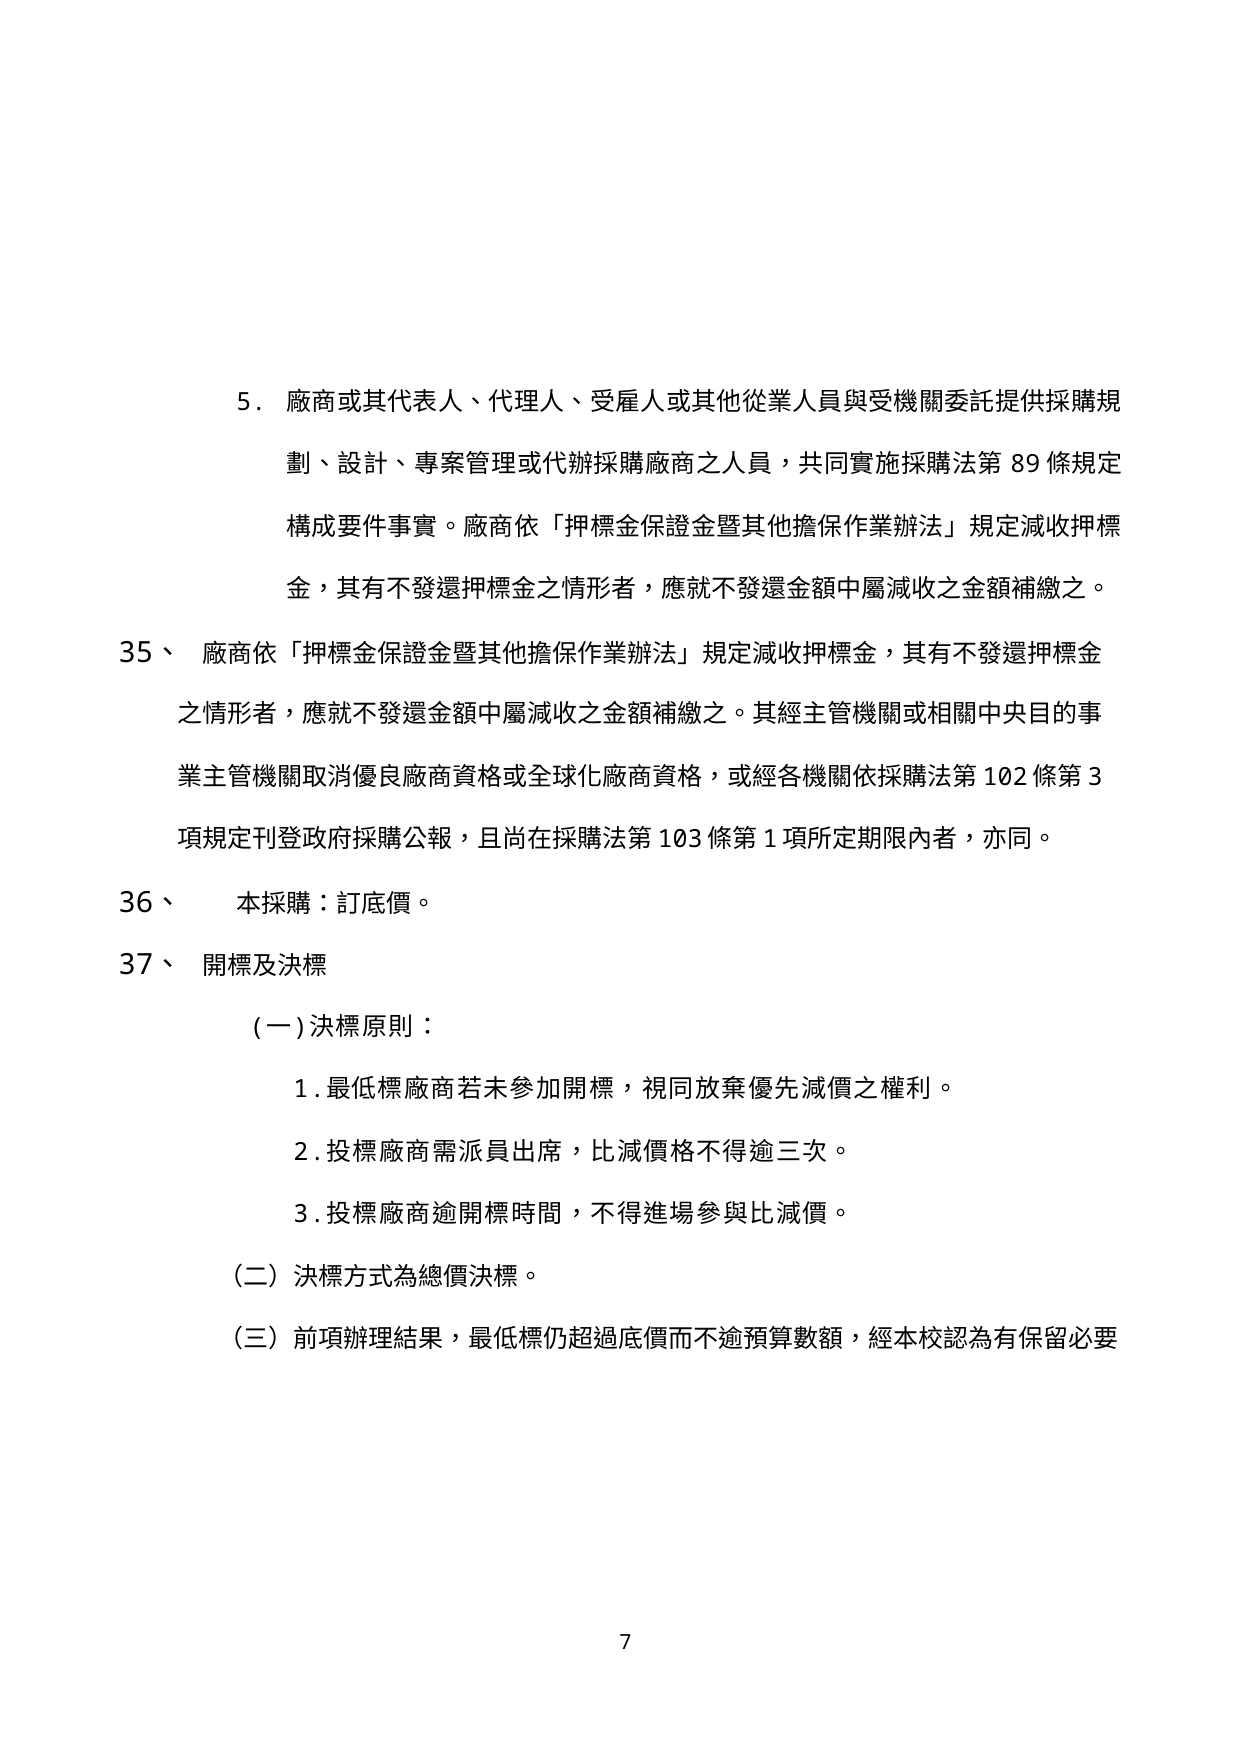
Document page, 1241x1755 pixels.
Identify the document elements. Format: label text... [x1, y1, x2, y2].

text 1.最低標廠商若未參加開標，視同放棄優先減價之權利。 [293, 1045, 1122, 1108]
list 本採購：訂底價。 [118, 858, 1122, 920]
list 廠商或其代表人、代理人、受雇人或其他從業人員與受機關委託提供採購規劃、設計、專案管理或代辦採購廠商之人員，共同實施採購法第89條規定構成要件事實。廠商依「押標金保證金暨其他擔保作業辦法」規定減收押標金，其有不發還押標金之情形者，應就不發還金額中屬減收之金額補繳之。 [236, 358, 1122, 608]
text 2.投標廠商需派員出席，比減價格不得逾三次。 [293, 1108, 1122, 1170]
list 廠商依「押標金保證金暨其他擔保作業辦法」規定減收押標金，其有不發還押標金之情形者，應就不發還金額中屬減收之金額補繳之。其經主管機關或相關中央目的事業主管機關取消優良廠商資格或全球化廠商資格，或經各機關依採購法第102條第3項規定刊登政府採購公報，且尚在採購法第103條第1項所定期限內者，亦同。 [118, 608, 1122, 858]
text 3.投標廠商逾開標時間，不得進場參與比減價。 [293, 1170, 1122, 1233]
text (一)決標原則： [118, 983, 1122, 1045]
text （三）前項辦理結果，最低標仍超過底價而不逾預算數額，經本校認為有保留必要 [218, 1295, 1122, 1358]
text （二）決標方式為總價決標。 [218, 1233, 1122, 1295]
list 開標及決標 [118, 920, 1122, 983]
